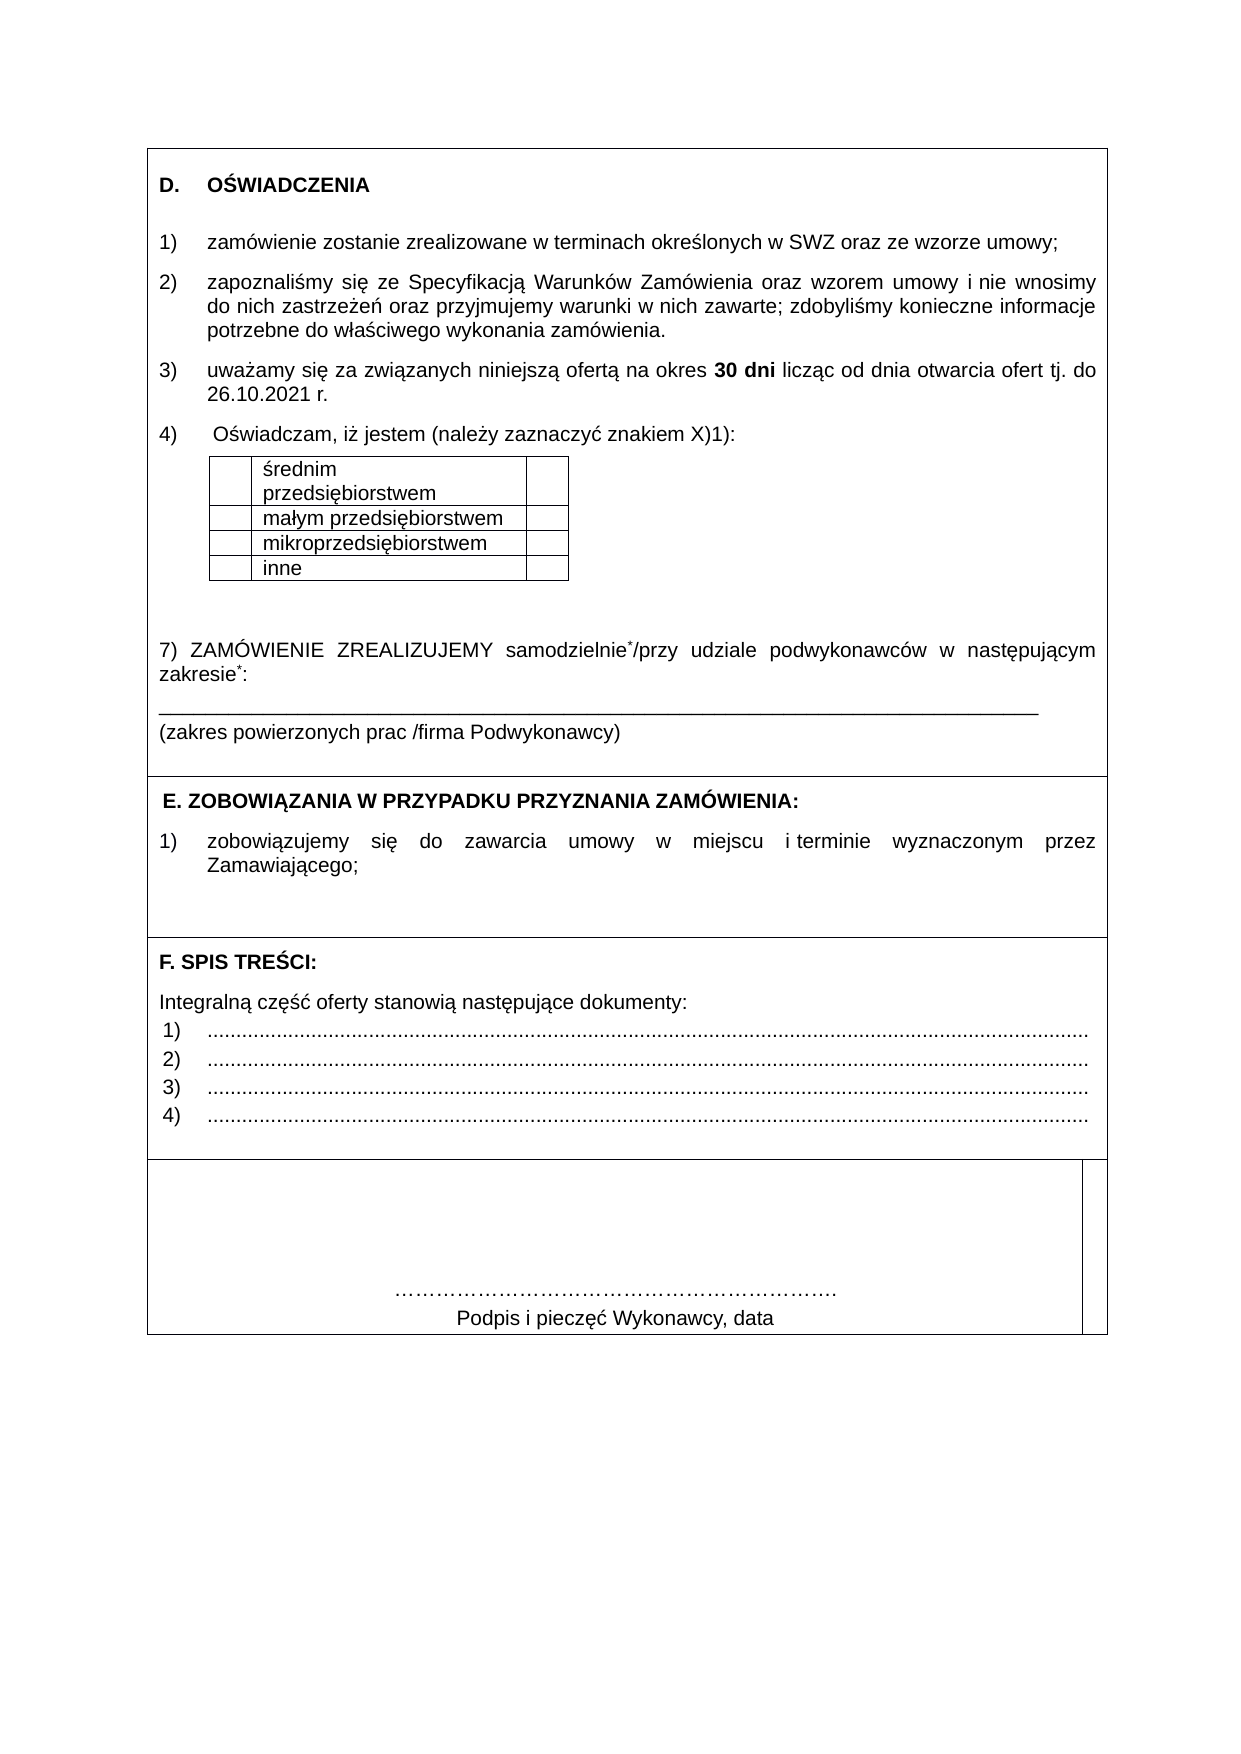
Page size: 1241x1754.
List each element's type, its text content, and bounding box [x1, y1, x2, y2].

table_cell [527, 556, 568, 580]
table_cell [527, 506, 568, 530]
table_cell [210, 556, 251, 580]
table_cell mikroprzedsiębiorstwem [252, 531, 526, 555]
table_cell OŚWIADCZENIA zamówienie zostanie zrealizowane w terminach określonych w SWZ oraz ze wzorze umowy; zapoznaliśmy się ze Specyfikacją Warunków Zamówienia oraz wzorem umowy i nie wnosimy do nich zastrzeżeń oraz przyjmujemy warunki w nich zawarte; zdobyliśmy konieczne informacje potrzebne do właściwego wykonania zamówienia. uważamy się za związanych niniejszą ofertą na okres 30 dni licząc od dnia otwarcia ofert tj. do 26.10.2021 r. Oświadczam, iż jestem (należy zaznaczyć znakiem X)1): 7) ZAMÓWIENIE ZREALIZUJEMY samodzielnie*/przy udziale podwykonawców w następującym zakresie*: ____________________________________________________________________________ (zakres powierzonych prac /firma Podwykonawcy) [148, 149, 1107, 776]
table_cell [527, 531, 568, 555]
table_cell inne [252, 556, 526, 580]
table_header średnim przedsiębiorstwem [252, 457, 526, 505]
table_cell ………………………………………………………. Podpis i pieczęć Wykonawcy, data [148, 1160, 1082, 1333]
table_cell F. SPIS TREŚCI: Integralną część oferty stanowią następujące dokumenty: ......................................................................................................................................................... ......................................................................................................................................................... ......................................................................................................................................................... ......................................................................................................................................................... [148, 938, 1107, 1159]
table_cell małym przedsiębiorstwem [252, 506, 526, 530]
table_cell [210, 531, 251, 555]
table_header [527, 457, 568, 505]
table_cell [210, 506, 251, 530]
table_cell E. ZOBOWIĄZANIA W PRZYPADKU PRZYZNANIA ZAMÓWIENIA: zobowiązujemy się do zawarcia umowy w miejscu i terminie wyznaczonym przez Zamawiającego; [148, 777, 1107, 937]
table_header [210, 457, 251, 505]
table_cell [1083, 1160, 1107, 1333]
